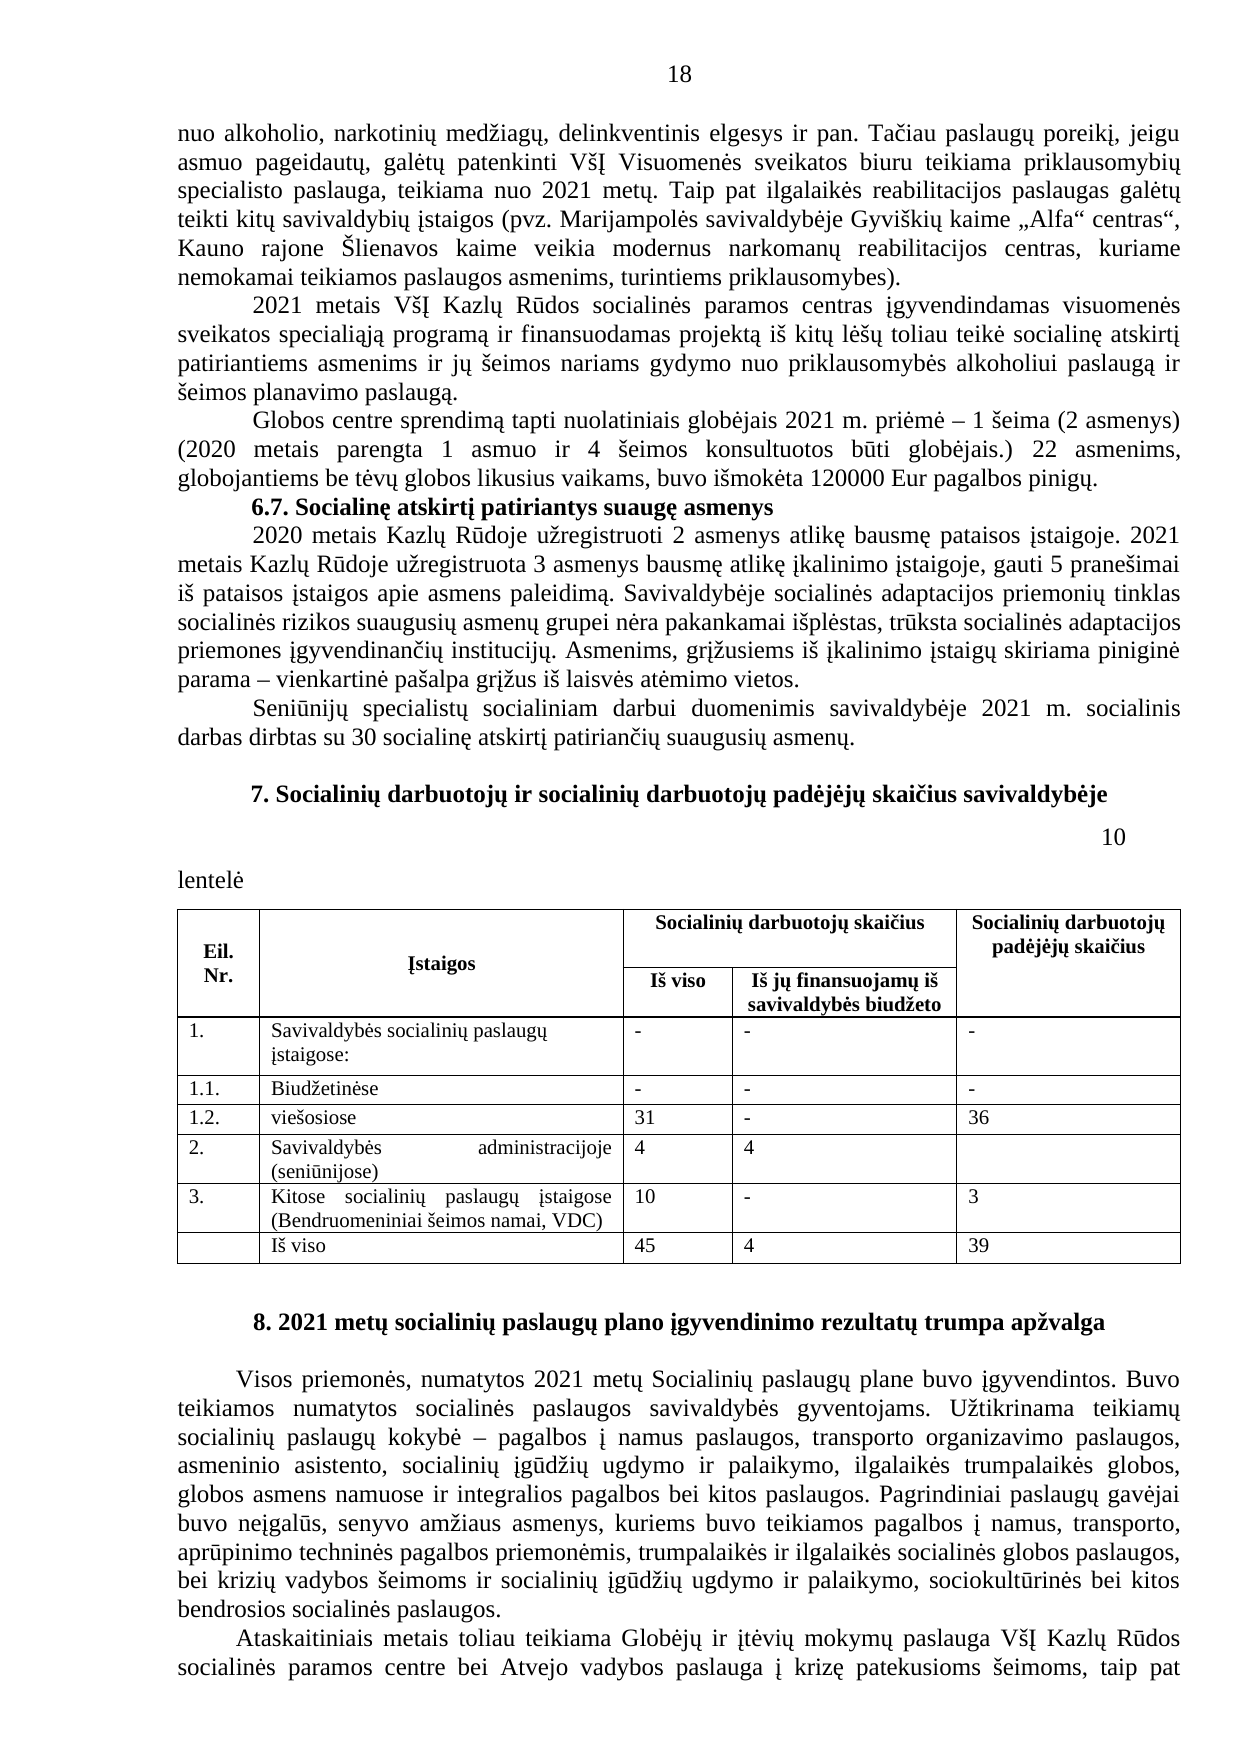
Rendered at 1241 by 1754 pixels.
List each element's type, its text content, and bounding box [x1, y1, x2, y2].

table_cell 2. [178, 1135, 259, 1183]
text 8. 2021 metų socialinių paslaugų plano įgyvendinimo rezultatų trumpa apžvalga [177, 1307, 1181, 1336]
table_cell - [957, 1076, 1180, 1104]
table_cell 4 [733, 1233, 956, 1263]
table_cell Savivaldybės administracijoje (seniūnijose) [260, 1135, 623, 1183]
text 2021 metais VšĮ Kazlų Rūdos socialinės paramos centras įgyvendindamas visuomenės sveikatos specialiąją programą ir finansuodamas projektą iš kitų lėšų toliau teikė socialinę atskirtį patiriantiems asmenims ir jų šeimos nariams gydymo nuo priklausomybės alkoholiui paslaugą ir šeimos planavimo paslaugą. [177, 291, 1181, 406]
table_cell - [957, 1018, 1180, 1075]
table_cell - [733, 1076, 956, 1104]
text 6.7. Socialinę atskirtį patiriantys suaugę asmenys [177, 492, 1181, 521]
text Ataskaitiniais metais toliau teikiama Globėjų ir įtėvių mokymų paslauga VšĮ Kazlų Rūdos socialinės paramos centre bei Atvejo vadybos paslauga į krizę patekusioms šeimoms, taip pat [177, 1623, 1181, 1681]
table_cell 4 [624, 1135, 732, 1183]
table_cell Biudžetinėse [260, 1076, 623, 1104]
table_cell 1.1. [178, 1076, 259, 1104]
table_cell - [733, 1018, 956, 1075]
table_cell Savivaldybės socialinių paslaugų įstaigose: [260, 1018, 623, 1075]
table_cell Iš viso [624, 968, 732, 1016]
table_cell Iš viso [260, 1233, 623, 1263]
table_cell 31 [624, 1105, 732, 1133]
table_cell [178, 1233, 259, 1263]
table_cell [957, 1135, 1180, 1183]
text Globos centre sprendimą tapti nuolatiniais globėjais 2021 m. priėmė – 1 šeima (2 asmenys) (2020 metais parengta 1 asmuo ir 4 šeimos konsultuotos būti globėjais.) 22 asmenims, globojantiems be tėvų globos likusius vaikams, buvo išmokėta 120000 Eur pagalbos pinigų. [177, 406, 1181, 492]
table_cell Kitose socialinių paslaugų įstaigose (Bendruomeniniai šeimos namai, VDC) [260, 1184, 623, 1232]
table_cell Iš jų finansuojamų iš savivaldybės biudžeto [733, 968, 956, 1016]
text Seniūnijų specialistų socialiniam darbui duomenimis savivaldybėje 2021 m. socialinis darbas dirbtas su 30 socialinę atskirtį patiriančių suaugusių asmenų. [177, 693, 1181, 751]
table_cell 4 [733, 1135, 956, 1183]
table_cell - [624, 1018, 732, 1075]
table_header Įstaigos [260, 910, 623, 1016]
table_cell 36 [957, 1105, 1180, 1133]
text 7. Socialinių darbuotojų ir socialinių darbuotojų padėjėjų skaičius savivaldybėje [177, 779, 1181, 808]
table_cell - [733, 1184, 956, 1232]
text nuo alkoholio, narkotinių medžiagų, delinkventinis elgesys ir pan. Tačiau paslaugų poreikį, jeigu asmuo pageidautų, galėtų patenkinti VšĮ Visuomenės sveikatos biuru teikiama priklausomybių specialisto paslauga, teikiama nuo 2021 metų. Taip pat ilgalaikės reabilitacijos paslaugas galėtų teikti kitų savivaldybių įstaigos (pvz. Marijampolės savivaldybėje Gyviškių kaime „Alfa“ centras“, Kauno rajone Šlienavos kaime veikia modernus narkomanų reabilitacijos centras, kuriame nemokamai teikiamos paslaugos asmenims, turintiems priklausomybes). [177, 118, 1181, 291]
table_cell 1. [178, 1018, 259, 1075]
table_cell 1.2. [178, 1105, 259, 1133]
table_cell - [733, 1105, 956, 1133]
table_cell 45 [624, 1233, 732, 1263]
table_cell viešosiose [260, 1105, 623, 1133]
table_cell 3 [957, 1184, 1180, 1232]
text 10 lentelė [177, 822, 1190, 894]
table_cell 3. [178, 1184, 259, 1232]
text Visos priemonės, numatytos 2021 metų Socialinių paslaugų plane buvo įgyvendintos. Buvo teikiamos numatytos socialinės paslaugos savivaldybės gyventojams. Užtikrinama teikiamų socialinių paslaugų kokybė – pagalbos į namus paslaugos, transporto organizavimo paslaugos, asmeninio asistento, socialinių įgūdžių ugdymo ir palaikymo, ilgalaikės trumpalaikės globos, globos asmens namuose ir integralios pagalbos bei kitos paslaugos. Pagrindiniai paslaugų gavėjai buvo neįgalūs, senyvo amžiaus asmenys, kuriems buvo teikiamos pagalbos į namus, transporto, aprūpinimo techninės pagalbos priemonėmis, trumpalaikės ir ilgalaikės socialinės globos paslaugos, bei krizių vadybos šeimoms ir socialinių įgūdžių ugdymo ir palaikymo, sociokultūrinės bei kitos bendrosios socialinės paslaugos. [177, 1364, 1181, 1623]
table_header Socialinių darbuotojų padėjėjų skaičius [957, 910, 1180, 1016]
table_header Socialinių darbuotojų skaičius [624, 910, 956, 967]
text 2020 metais Kazlų Rūdoje užregistruoti 2 asmenys atlikę bausmę pataisos įstaigoje. 2021 metais Kazlų Rūdoje užregistruota 3 asmenys bausmę atlikę įkalinimo įstaigoje, gauti 5 pranešimai iš pataisos įstaigos apie asmens paleidimą. Savivaldybėje socialinės adaptacijos priemonių tinklas socialinės rizikos suaugusių asmenų grupei nėra pakankamai išplėstas, trūksta socialinės adaptacijos priemones įgyvendinančių institucijų. Asmenims, grįžusiems iš įkalinimo įstaigų skiriama piniginė parama – vienkartinė pašalpa grįžus iš laisvės atėmimo vietos. [177, 521, 1181, 693]
table_header Eil. Nr. [178, 910, 259, 1016]
table_cell 10 [624, 1184, 732, 1232]
table_cell 39 [957, 1233, 1180, 1263]
table_cell - [624, 1076, 732, 1104]
